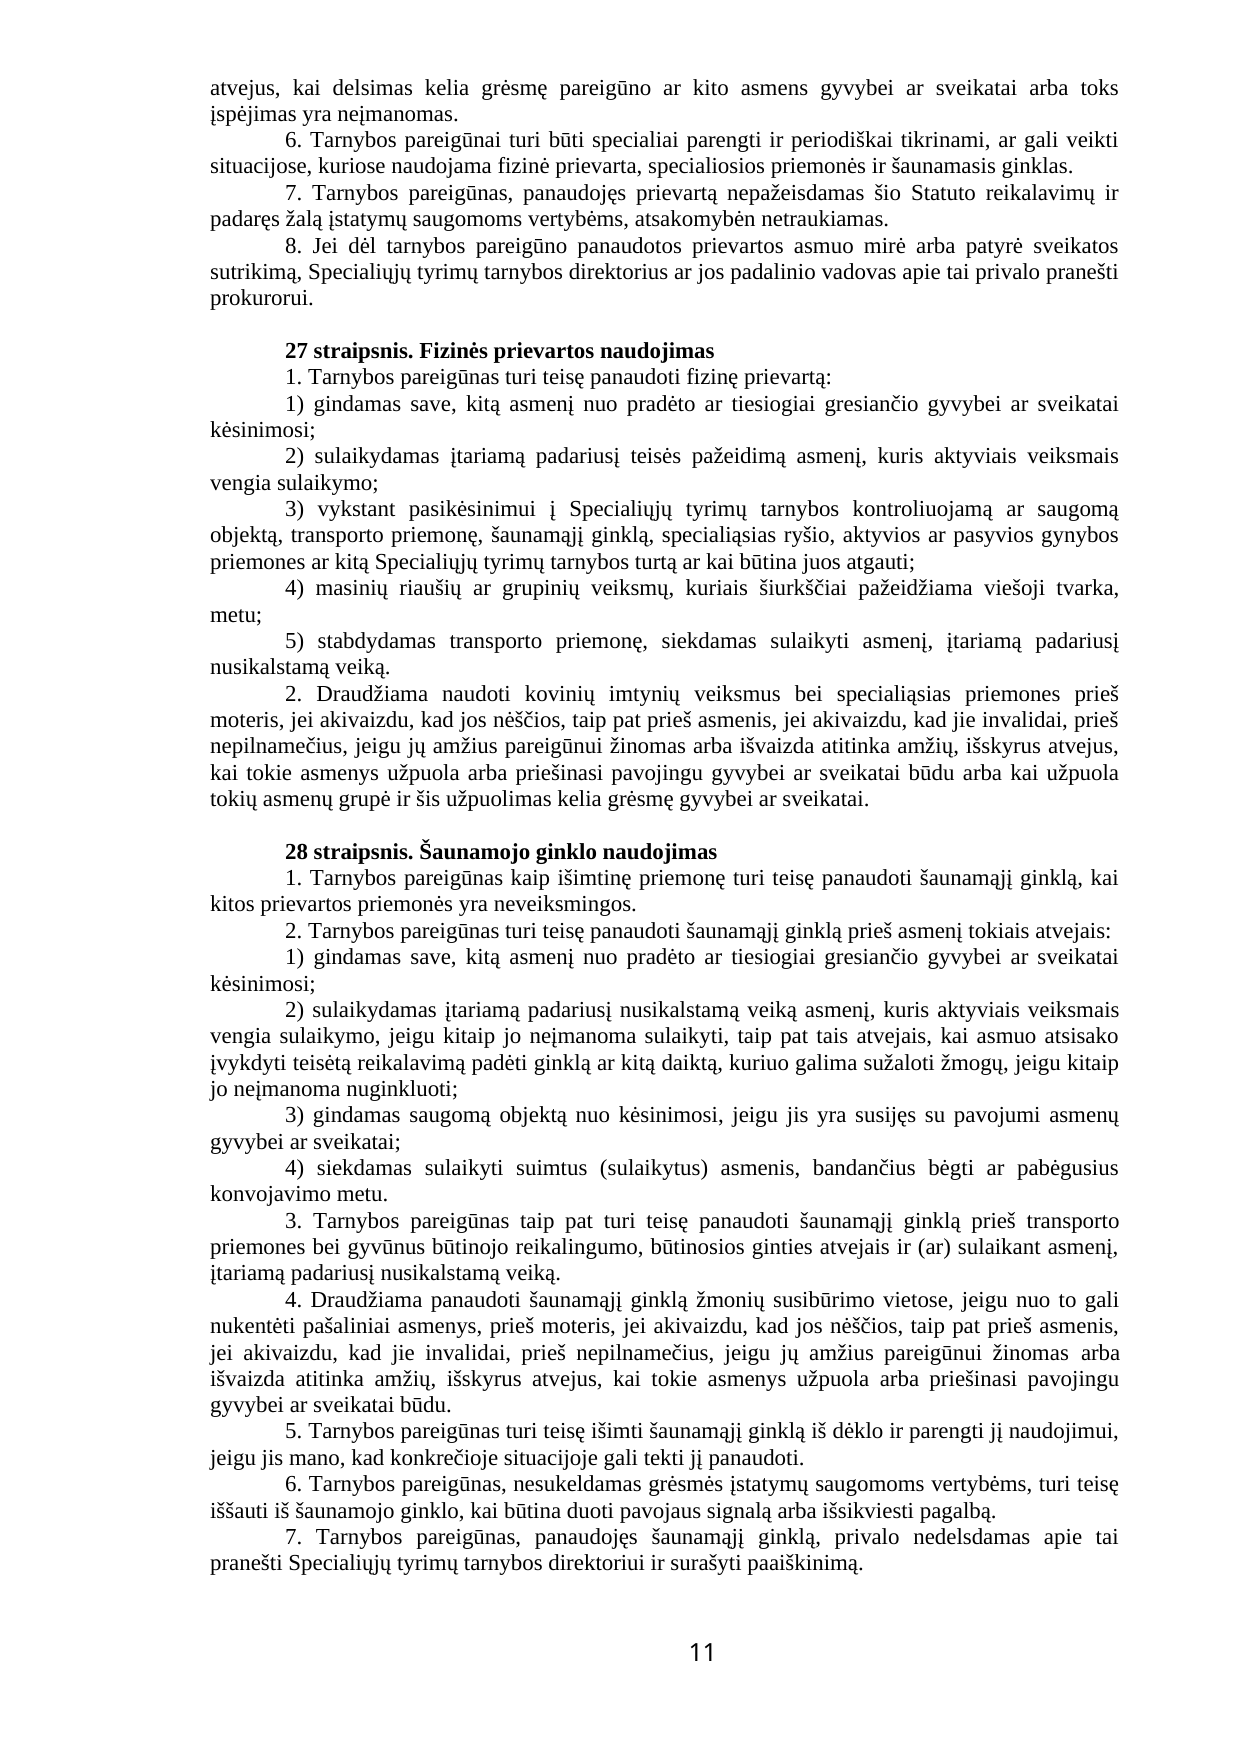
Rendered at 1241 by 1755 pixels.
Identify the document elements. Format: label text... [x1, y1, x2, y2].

text 5) stabdydamas transporto priemonę, siekdamas sulaikyti asmenį, įtariamą padariusį nusikalstamą veiką. [210, 627, 1120, 680]
text 6. Tarnybos pareigūnas, nesukeldamas grėsmės įstatymų saugomoms vertybėms, turi teisę iššauti iš šaunamojo ginklo, kai būtina duoti pavojaus signalą arba išsikviesti pagalbą. [210, 1470, 1120, 1523]
text 2) sulaikydamas įtariamą padariusį teisės pažeidimą asmenį, kuris aktyviais veiksmais vengia sulaikymo; [210, 442, 1120, 495]
text 4. Draudžiama panaudoti šaunamąjį ginklą žmonių susibūrimo vietose, jeigu nuo to gali nukentėti pašaliniai asmenys, prieš moteris, jei akivaizdu, kad jos nėščios, taip pat prieš asmenis, jei akivaizdu, kad jie invalidai, prieš nepilnamečius, jeigu jų amžius pareigūnui žinomas arba išvaizda atitinka amžių, išskyrus atvejus, kai tokie asmenys užpuola arba priešinasi pavojingu gyvybei ar sveikatai būdu. [210, 1286, 1120, 1418]
text 3. Tarnybos pareigūnas taip pat turi teisę panaudoti šaunamąjį ginklą prieš transporto priemones bei gyvūnus būtinojo reikalingumo, būtinosios ginties atvejais ir (ar) sulaikant asmenį, įtariamą padariusį nusikalstamą veiką. [210, 1207, 1120, 1286]
text 4) masinių riaušių ar grupinių veiksmų, kuriais šiurkščiai pažeidžiama viešoji tvarka, metu; [210, 574, 1120, 627]
text 6. Tarnybos pareigūnai turi būti specialiai parengti ir periodiškai tikrinami, ar gali veikti situacijose, kuriose naudojama fizinė prievarta, specialiosios priemonės ir šaunamasis ginklas. [210, 126, 1120, 179]
text 2) sulaikydamas įtariamą padariusį nusikalstamą veiką asmenį, kuris aktyviais veiksmais vengia sulaikymo, jeigu kitaip jo neįmanoma sulaikyti, taip pat tais atvejais, kai asmuo atsisako įvykdyti teisėtą reikalavimą padėti ginklą ar kitą daiktą, kuriuo galima sužaloti žmogų, jeigu kitaip jo neįmanoma nuginkluoti; [210, 996, 1120, 1101]
text 2. Draudžiama naudoti kovinių imtynių veiksmus bei specialiąsias priemones prieš moteris, jei akivaizdu, kad jos nėščios, taip pat prieš asmenis, jei akivaizdu, kad jie invalidai, prieš nepilnamečius, jeigu jų amžius pareigūnui žinomas arba išvaizda atitinka amžių, išskyrus atvejus, kai tokie asmenys užpuola arba priešinasi pavojingu gyvybei ar sveikatai būdu arba kai užpuola tokių asmenų grupė ir šis užpuolimas kelia grėsmę gyvybei ar sveikatai. [210, 680, 1120, 811]
text 1. Tarnybos pareigūnas turi teisę panaudoti fizinę prievartą: [210, 363, 1120, 390]
text 7. Tarnybos pareigūnas, panaudojęs šaunamąjį ginklą, privalo nedelsdamas apie tai pranešti Specialiųjų tyrimų tarnybos direktoriui ir surašyti paaiškinimą. [210, 1523, 1120, 1576]
text 7. Tarnybos pareigūnas, panaudojęs prievartą nepažeisdamas šio Statuto reikalavimų ir padaręs žalą įstatymų saugomoms vertybėms, atsakomybėn netraukiamas. [210, 179, 1120, 232]
text 3) gindamas saugomą objektą nuo kėsinimosi, jeigu jis yra susijęs su pavojumi asmenų gyvybei ar sveikatai; [210, 1101, 1120, 1154]
text 4) siekdamas sulaikyti suimtus (sulaikytus) asmenis, bandančius bėgti ar pabėgusius konvojavimo metu. [210, 1154, 1120, 1207]
text 27 straipsnis. Fizinės prievartos naudojimas [210, 337, 1120, 363]
text 1. Tarnybos pareigūnas kaip išimtinę priemonę turi teisę panaudoti šaunamąjį ginklą, kai kitos prievartos priemonės yra neveiksmingos. [210, 864, 1120, 917]
text 2. Tarnybos pareigūnas turi teisę panaudoti šaunamąjį ginklą prieš asmenį tokiais atvejais: [210, 917, 1120, 943]
text 1) gindamas save, kitą asmenį nuo pradėto ar tiesiogiai gresiančio gyvybei ar sveikatai kėsinimosi; [210, 390, 1120, 442]
text 8. Jei dėl tarnybos pareigūno panaudotos prievartos asmuo mirė arba patyrė sveikatos sutrikimą, Specialiųjų tyrimų tarnybos direktorius ar jos padalinio vadovas apie tai privalo pranešti prokurorui. [210, 232, 1120, 311]
text atvejus, kai delsimas kelia grėsmę pareigūno ar kito asmens gyvybei ar sveikatai arba toks įspėjimas yra neįmanomas. [210, 73, 1120, 126]
text 3) vykstant pasikėsinimui į Specialiųjų tyrimų tarnybos kontroliuojamą ar saugomą objektą, transporto priemonę, šaunamąjį ginklą, specialiąsias ryšio, aktyvios ar pasyvios gynybos priemones ar kitą Specialiųjų tyrimų tarnybos turtą ar kai būtina juos atgauti; [210, 495, 1120, 574]
text 1) gindamas save, kitą asmenį nuo pradėto ar tiesiogiai gresiančio gyvybei ar sveikatai kėsinimosi; [210, 943, 1120, 996]
text 5. Tarnybos pareigūnas turi teisę išimti šaunamąjį ginklą iš dėklo ir parengti jį naudojimui, jeigu jis mano, kad konkrečioje situacijoje gali tekti jį panaudoti. [210, 1418, 1120, 1470]
text 28 straipsnis. Šaunamojo ginklo naudojimas [210, 838, 1120, 864]
